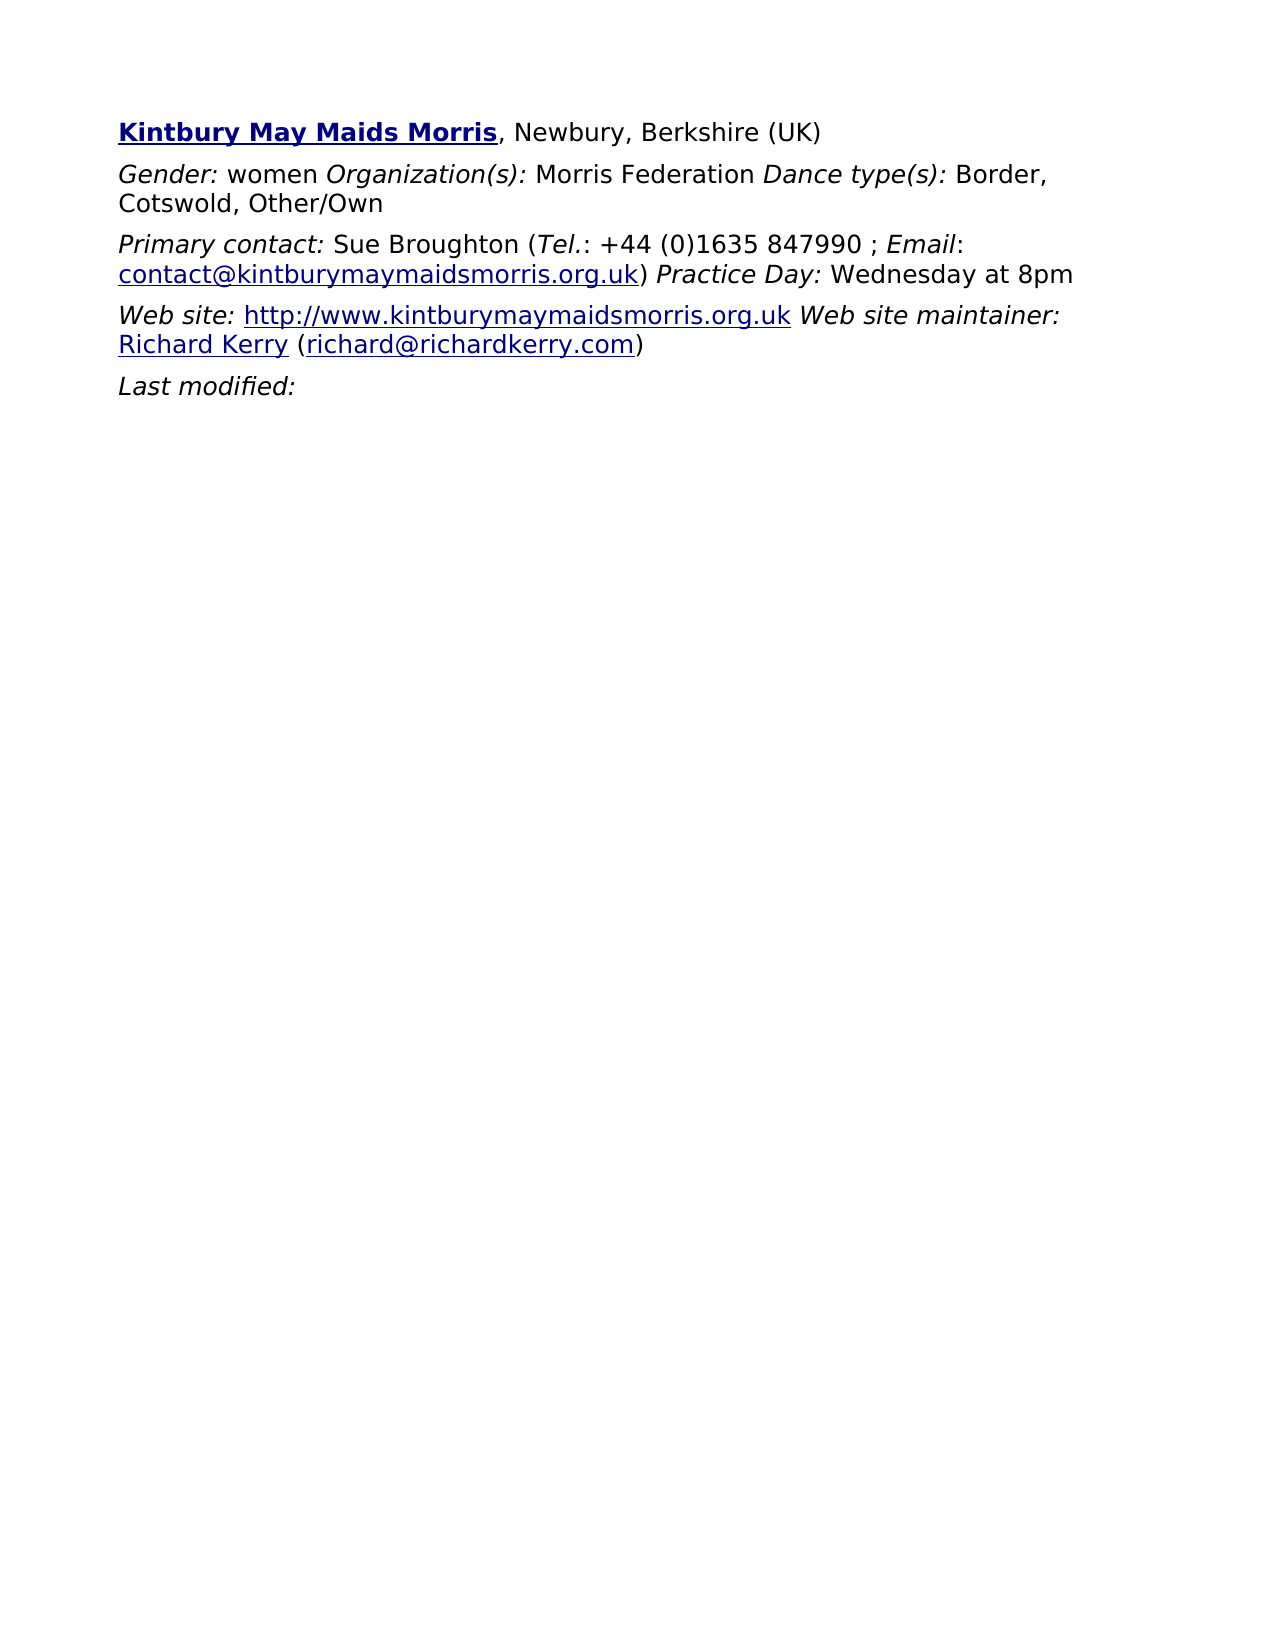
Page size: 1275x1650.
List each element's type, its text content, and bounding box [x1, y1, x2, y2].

text Kintbury May Maids Morris, Newbury, Berkshire (UK) [118, 118, 1157, 147]
text Last modified: [118, 372, 1157, 401]
text Primary contact: Sue Broughton (Tel.: +44 (0)1635 847990 ; Email: contact@kintburymaymaidsmorris.org.uk) Practice Day: Wednesday at 8pm [118, 231, 1157, 289]
text Gender: women Organization(s): Morris Federation Dance type(s): Border, Cotswold, Other/Own [118, 160, 1157, 218]
text Web site: http://www.kintburymaymaidsmorris.org.uk Web site maintainer: Richard Kerry (richard@richardkerry.com) [118, 301, 1157, 360]
